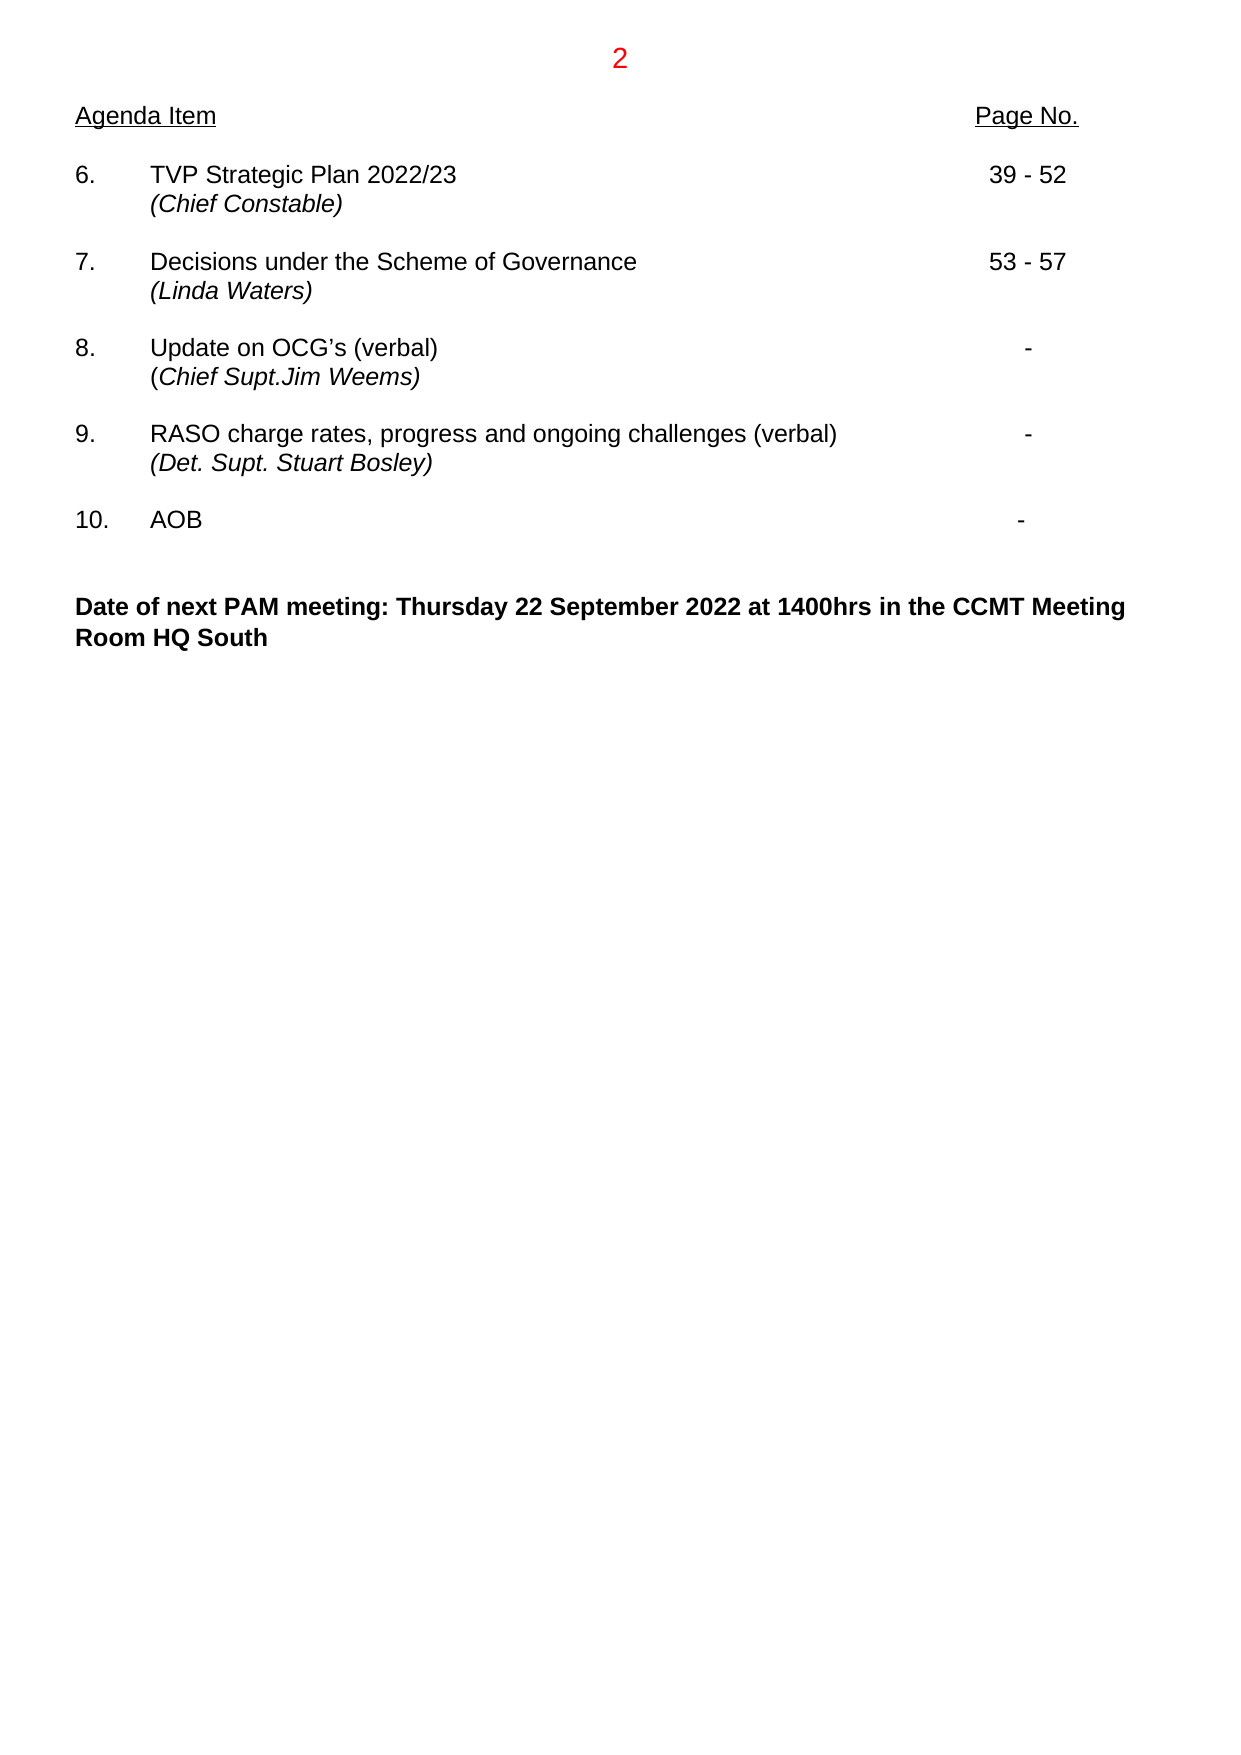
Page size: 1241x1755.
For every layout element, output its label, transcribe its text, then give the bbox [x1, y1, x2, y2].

table_cell - [915, 406, 1072, 493]
table_cell 53 - 57 [915, 234, 1072, 320]
text Date of next PAM meeting: Thursday 22 September 2022 at 1400hrs in the CCMT Meeting Room HQ South [75, 592, 1130, 651]
table_header 39 - 52 [915, 153, 1072, 234]
table_cell 8. [69, 320, 130, 406]
table_cell RASO charge rates, progress and ongoing challenges (verbal) (Det. Supt. Stuart Bosley) [130, 406, 915, 493]
table_cell - [915, 320, 1072, 406]
table_cell Decisions under the Scheme of Governance (Linda Waters) [130, 234, 915, 320]
text Agenda Item Page No. [75, 101, 1141, 129]
table_header TVP Strategic Plan 2022/23 (Chief Constable) [130, 153, 915, 234]
table_cell 10. [69, 493, 130, 544]
table_cell 9. [69, 406, 130, 493]
table_cell Update on OCG’s (verbal) (Chief Supt.Jim Weems) [130, 320, 915, 406]
table_cell - [915, 493, 1072, 544]
table_cell AOB [130, 493, 915, 544]
table_header 6. [69, 153, 130, 234]
table_cell 7. [69, 234, 130, 320]
